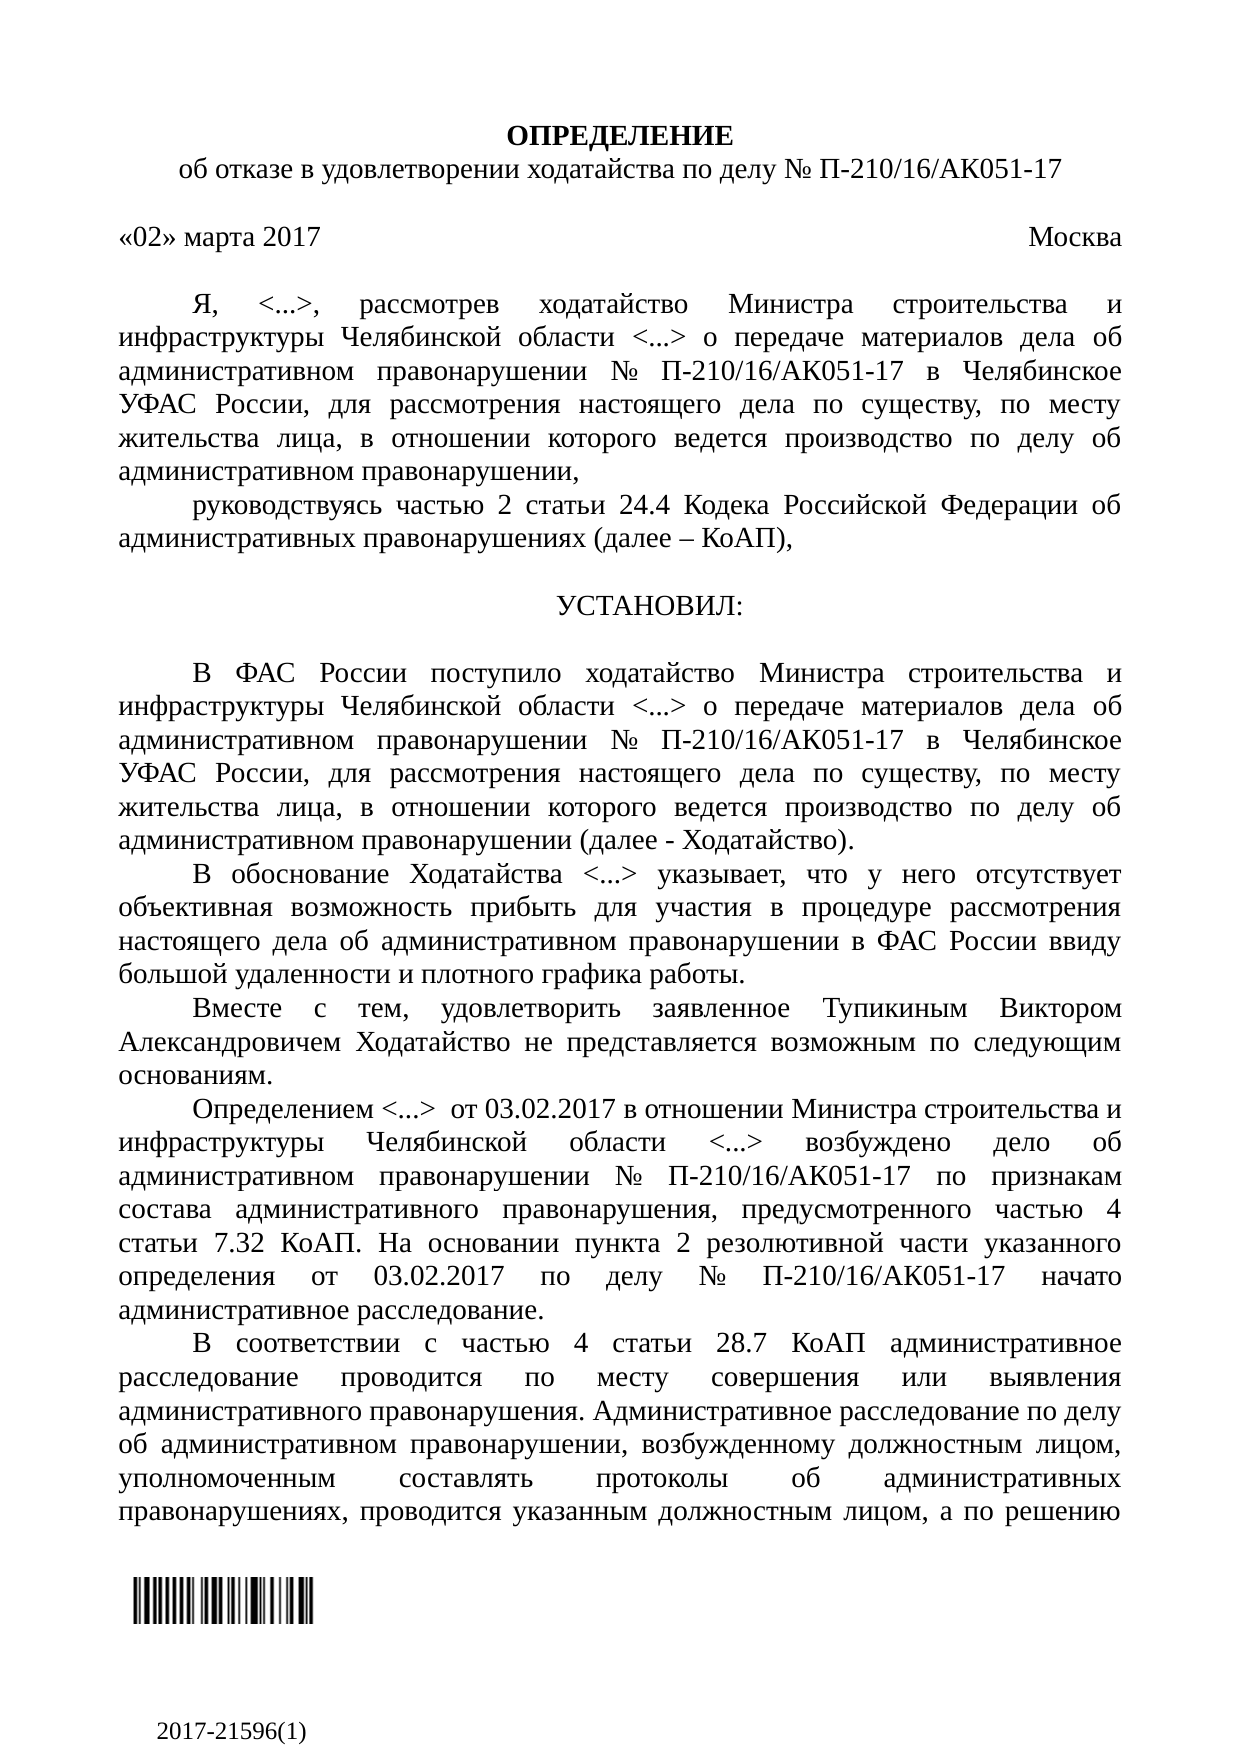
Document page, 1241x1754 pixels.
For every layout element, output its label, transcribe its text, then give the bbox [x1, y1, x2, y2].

text Я, <...>, рассмотрев ходатайство Министра строительства и инфраструктуры Челябинской области <...> о передаче материалов дела об административном правонарушении № П-210/16/АК051-17 в Челябинское УФАС России, для рассмотрения настоящего дела по существу, по месту жительства лица, в отношении которого ведется производство по делу об административном правонарушении, [118, 286, 1122, 487]
text В обоснование Ходатайства <...> указывает, что у него отсутствует объективная возможность прибыть для участия в процедуре рассмотрения настоящего дела об административном правонарушении в ФАС России ввиду большой удаленности и плотного графика работы. [118, 856, 1122, 990]
text ОПРЕДЕЛЕНИЕ [118, 118, 1122, 152]
text УСТАНОВИЛ: [118, 588, 1122, 621]
picture [118, 1577, 331, 1624]
text В ФАС России поступило ходатайство Министра строительства и инфраструктуры Челябинской области <...> о передаче материалов дела об административном правонарушении № П-210/16/АК051-17 в Челябинское УФАС России, для рассмотрения настоящего дела по существу, по месту жительства лица, в отношении которого ведется производство по делу об административном правонарушении (далее - Ходатайство). [118, 655, 1122, 856]
text «02» марта 2017 Москва [118, 219, 1122, 252]
text об отказе в удовлетворении ходатайства по делу № П-210/16/АК051-17 [118, 152, 1122, 185]
text В соответствии с частью 4 статьи 28.7 КоАП административное расследование проводится по месту совершения или выявления административного правонарушения. Административное расследование по делу об административном правонарушении, возбужденному должностным лицом, уполномоченным составлять протоколы об административных правонарушениях, проводится указанным должностным лицом, а по решению [118, 1326, 1122, 1527]
text Определением <...> от 03.02.2017 в отношении Министра строительства и инфраструктуры Челябинской области <...> возбуждено дело об административном правонарушении № П-210/16/АК051-17 по признакам состава административного правонарушения, предусмотренного частью 4 статьи 7.32 КоАП. На основании пункта 2 резолютивной части указанного определения от 03.02.2017 по делу № П-210/16/АК051-17 начато административное расследование. [118, 1091, 1122, 1326]
text руководствуясь частью 2 статьи 24.4 Кодека Российской Федерации об административных правонарушениях (далее ‒ КоАП), [118, 487, 1122, 554]
text Вместе с тем, удовлетворить заявленное Тупикиным Виктором Александровичем Ходатайство не представляется возможным по следующим основаниям. [118, 990, 1122, 1091]
